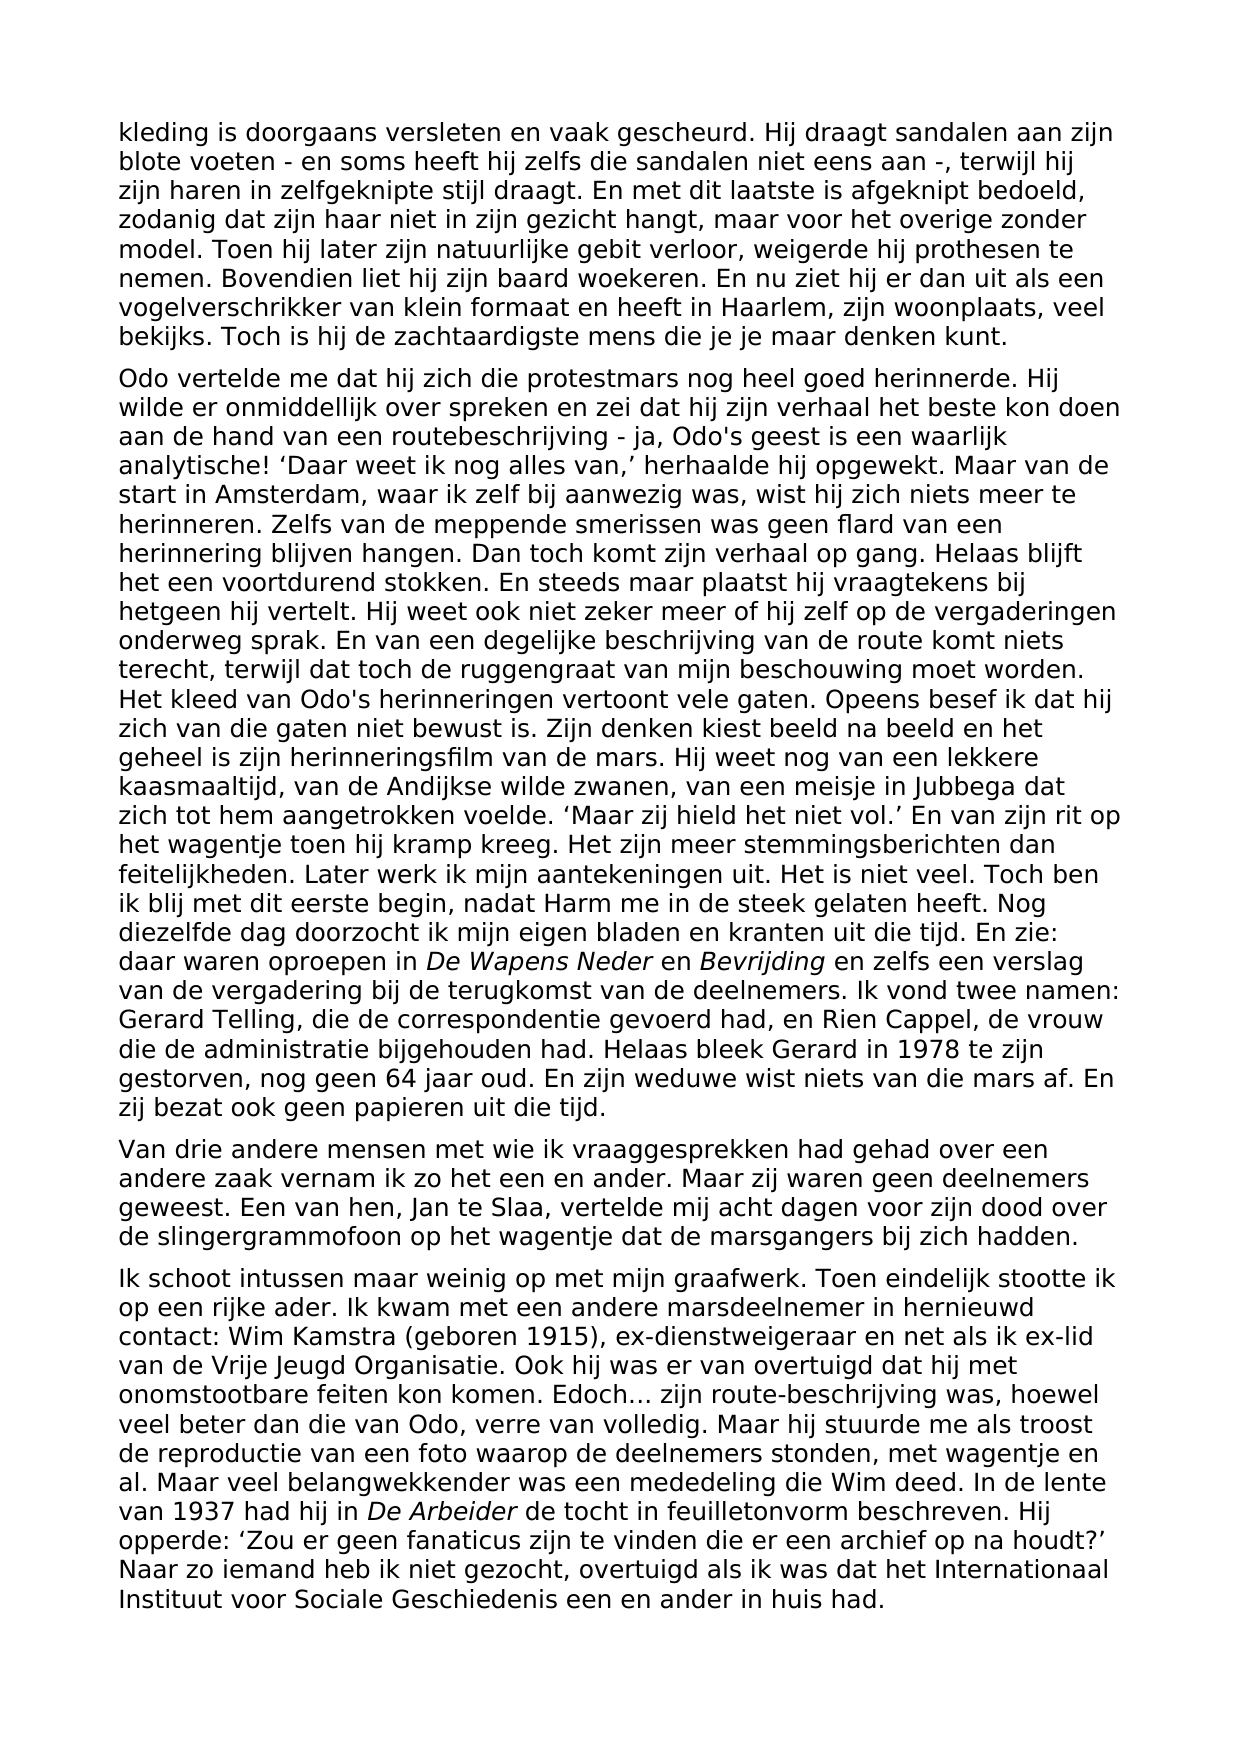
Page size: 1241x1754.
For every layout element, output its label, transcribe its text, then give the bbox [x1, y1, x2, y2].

text Ik schoot intussen maar weinig op met mijn graafwerk. Toen eindelijk stootte ik op een rijke ader. Ik kwam met een andere marsdeelnemer in hernieuwd contact: Wim Kamstra (geboren 1915), ex-dienstweigeraar en net als ik ex-lid van de Vrije Jeugd Organisatie. Ook hij was er van overtuigd dat hij met onomstootbare feiten kon komen. Edoch... zijn route-beschrijving was, hoewel veel beter dan die van Odo, verre van volledig. Maar hij stuurde me als troost de reproductie van een foto waarop de deelnemers stonden, met wagentje en al. Maar veel belangwekkender was een mededeling die Wim deed. In de lente van 1937 had hij in De Arbeider de tocht in feuilletonvorm beschreven. Hij opperde: ‘Zou er geen fanaticus zijn te vinden die er een archief op na houdt?’ Naar zo iemand heb ik niet gezocht, overtuigd als ik was dat het Internationaal Instituut voor Sociale Geschiedenis een en ander in huis had. [118, 1264, 1122, 1614]
text Van drie andere mensen met wie ik vraaggesprekken had gehad over een andere zaak vernam ik zo het een en ander. Maar zij waren geen deelnemers geweest. Een van hen, Jan te Slaa, vertelde mij acht dagen voor zijn dood over de slingergrammofoon op het wagentje dat de marsgangers bij zich hadden. [118, 1135, 1122, 1251]
text Odo vertelde me dat hij zich die protestmars nog heel goed herinnerde. Hij wilde er onmiddellijk over spreken en zei dat hij zijn verhaal het beste kon doen aan de hand van een routebeschrijving - ja, Odo's geest is een waarlijk analytische! ‘Daar weet ik nog alles van,’ herhaalde hij opgewekt. Maar van de start in Amsterdam, waar ik zelf bij aanwezig was, wist hij zich niets meer te herinneren. Zelfs van de meppende smerissen was geen flard van een herinnering blijven hangen. Dan toch komt zijn verhaal op gang. Helaas blijft het een voortdurend stokken. En steeds maar plaatst hij vraagtekens bij hetgeen hij vertelt. Hij weet ook niet zeker meer of hij zelf op de vergaderingen onderweg sprak. En van een degelijke beschrijving van de route komt niets terecht, terwijl dat toch de ruggengraat van mijn beschouwing moet worden. Het kleed van Odo's herinneringen vertoont vele gaten. Opeens besef ik dat hij zich van die gaten niet bewust is. Zijn denken kiest beeld na beeld en het geheel is zijn herinneringsfilm van de mars. Hij weet nog van een lekkere kaasmaaltijd, van de Andijkse wilde zwanen, van een meisje in Jubbega dat zich tot hem aangetrokken voelde. ‘Maar zij hield het niet vol.’ En van zijn rit op het wagentje toen hij kramp kreeg. Het zijn meer stemmingsberichten dan feitelijkheden. Later werk ik mijn aantekeningen uit. Het is niet veel. Toch ben ik blij met dit eerste begin, nadat Harm me in de steek gelaten heeft. Nog diezelfde dag doorzocht ik mijn eigen bladen en kranten uit die tijd. En zie: daar waren oproepen in De Wapens Neder en Bevrijding en zelfs een verslag van de vergadering bij de terugkomst van de deelnemers. Ik vond twee namen: Gerard Telling, die de correspondentie gevoerd had, en Rien Cappel, de vrouw die de administratie bijgehouden had. Helaas bleek Gerard in 1978 te zijn gestorven, nog geen 64 jaar oud. En zijn weduwe wist niets van die mars af. En zij bezat ook geen papieren uit die tijd. [118, 364, 1122, 1122]
text kleding is doorgaans versleten en vaak gescheurd. Hij draagt sandalen aan zijn blote voeten - en soms heeft hij zelfs die sandalen niet eens aan -, terwijl hij zijn haren in zelfgeknipte stijl draagt. En met dit laatste is afgeknipt bedoeld, zodanig dat zijn haar niet in zijn gezicht hangt, maar voor het overige zonder model. Toen hij later zijn natuurlijke gebit verloor, weigerde hij prothesen te nemen. Bovendien liet hij zijn baard woekeren. En nu ziet hij er dan uit als een vogelverschrikker van klein formaat en heeft in Haarlem, zijn woonplaats, veel bekijks. Toch is hij de zachtaardigste mens die je je maar denken kunt. [118, 118, 1122, 351]
